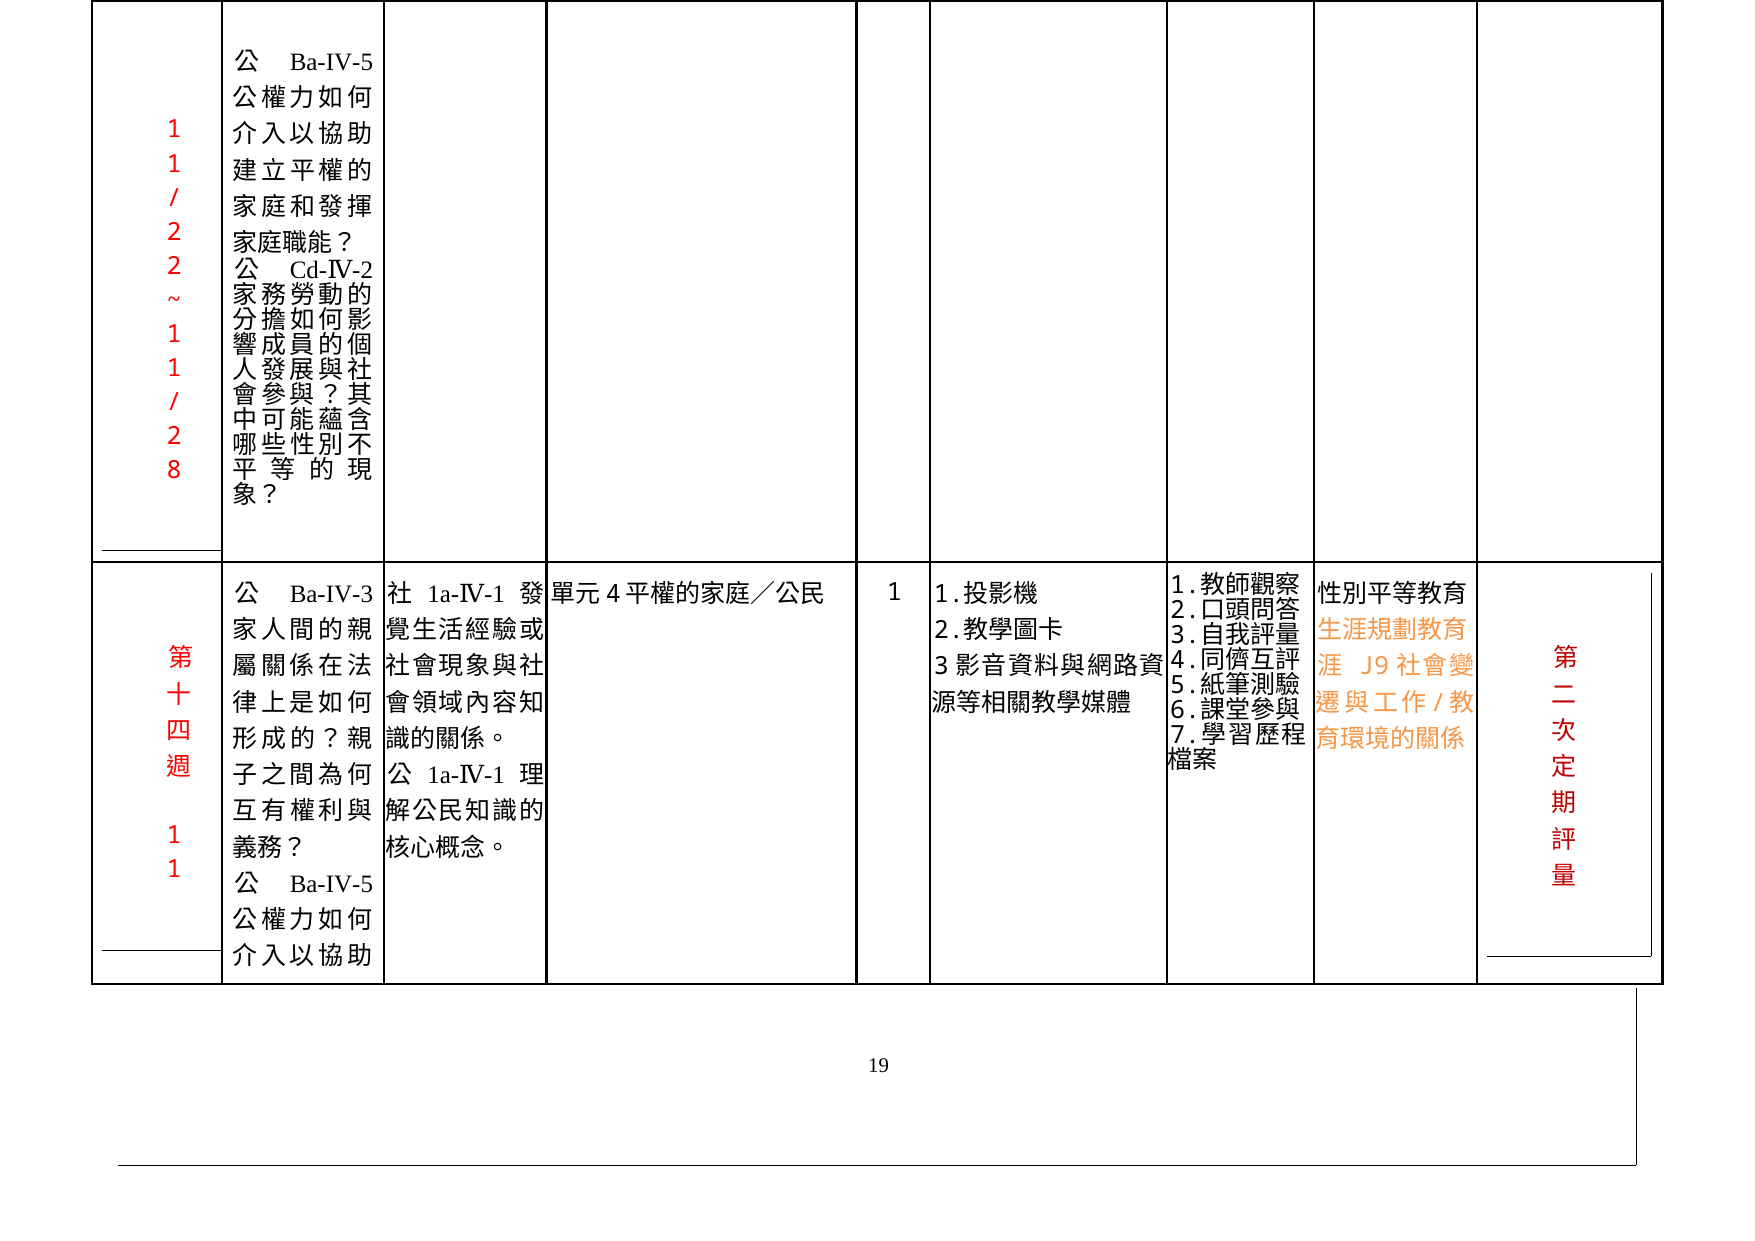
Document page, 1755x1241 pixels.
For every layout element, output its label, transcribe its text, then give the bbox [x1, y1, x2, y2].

table_cell 1 [858, 563, 929, 982]
table_cell 1.投影機 2.教學圖卡 3影音資料與網路資源等相關教學媒體 [931, 563, 1166, 982]
table_cell 公Ba-IV-3家人間的親屬關係在法律上是如何形成的？親子之間為何互有權利與義務？ 公Ba-IV-5公權力如何介入以協助 [223, 563, 383, 982]
table_cell 社1a-Ⅳ-1發覺生活經驗或社會現象與社會領域內容知識的關係。 公1a-Ⅳ-1理解公民知識的核心概念。 [385, 563, 545, 982]
table_cell 性別平等教育 生涯規劃教育 涯 J9社會變遷與工作/教育環境的關係 [1315, 563, 1476, 982]
table_cell [931, 2, 1166, 561]
table_cell [548, 2, 855, 561]
table_cell [858, 2, 929, 561]
table_cell [385, 2, 545, 561]
table_cell [1168, 2, 1313, 561]
table_cell [1478, 2, 1661, 561]
table_cell 公Ba-IV-5公權力如何介入以協助建立平權的家庭和發揮家庭職能？ 公Cd-Ⅳ-2家務勞動的分擔如何影響成員的個人發展與社會參與？其中可能蘊含哪些性別不平等的現象？ [223, 2, 383, 561]
table_cell 11/22~11/28 [93, 2, 221, 561]
table_cell 第二次定期評量 [1478, 563, 1661, 982]
table_cell 單元4平權的家庭／公民 [548, 563, 855, 982]
table_cell 第十四週 11 [93, 563, 221, 982]
table_cell 1.教師觀察 2.口頭問答 3.自我評量 4.同儕互評 5.紙筆測驗 6.課堂參與 7.學習歷程檔案 [1168, 563, 1313, 982]
table_cell [1315, 2, 1476, 561]
